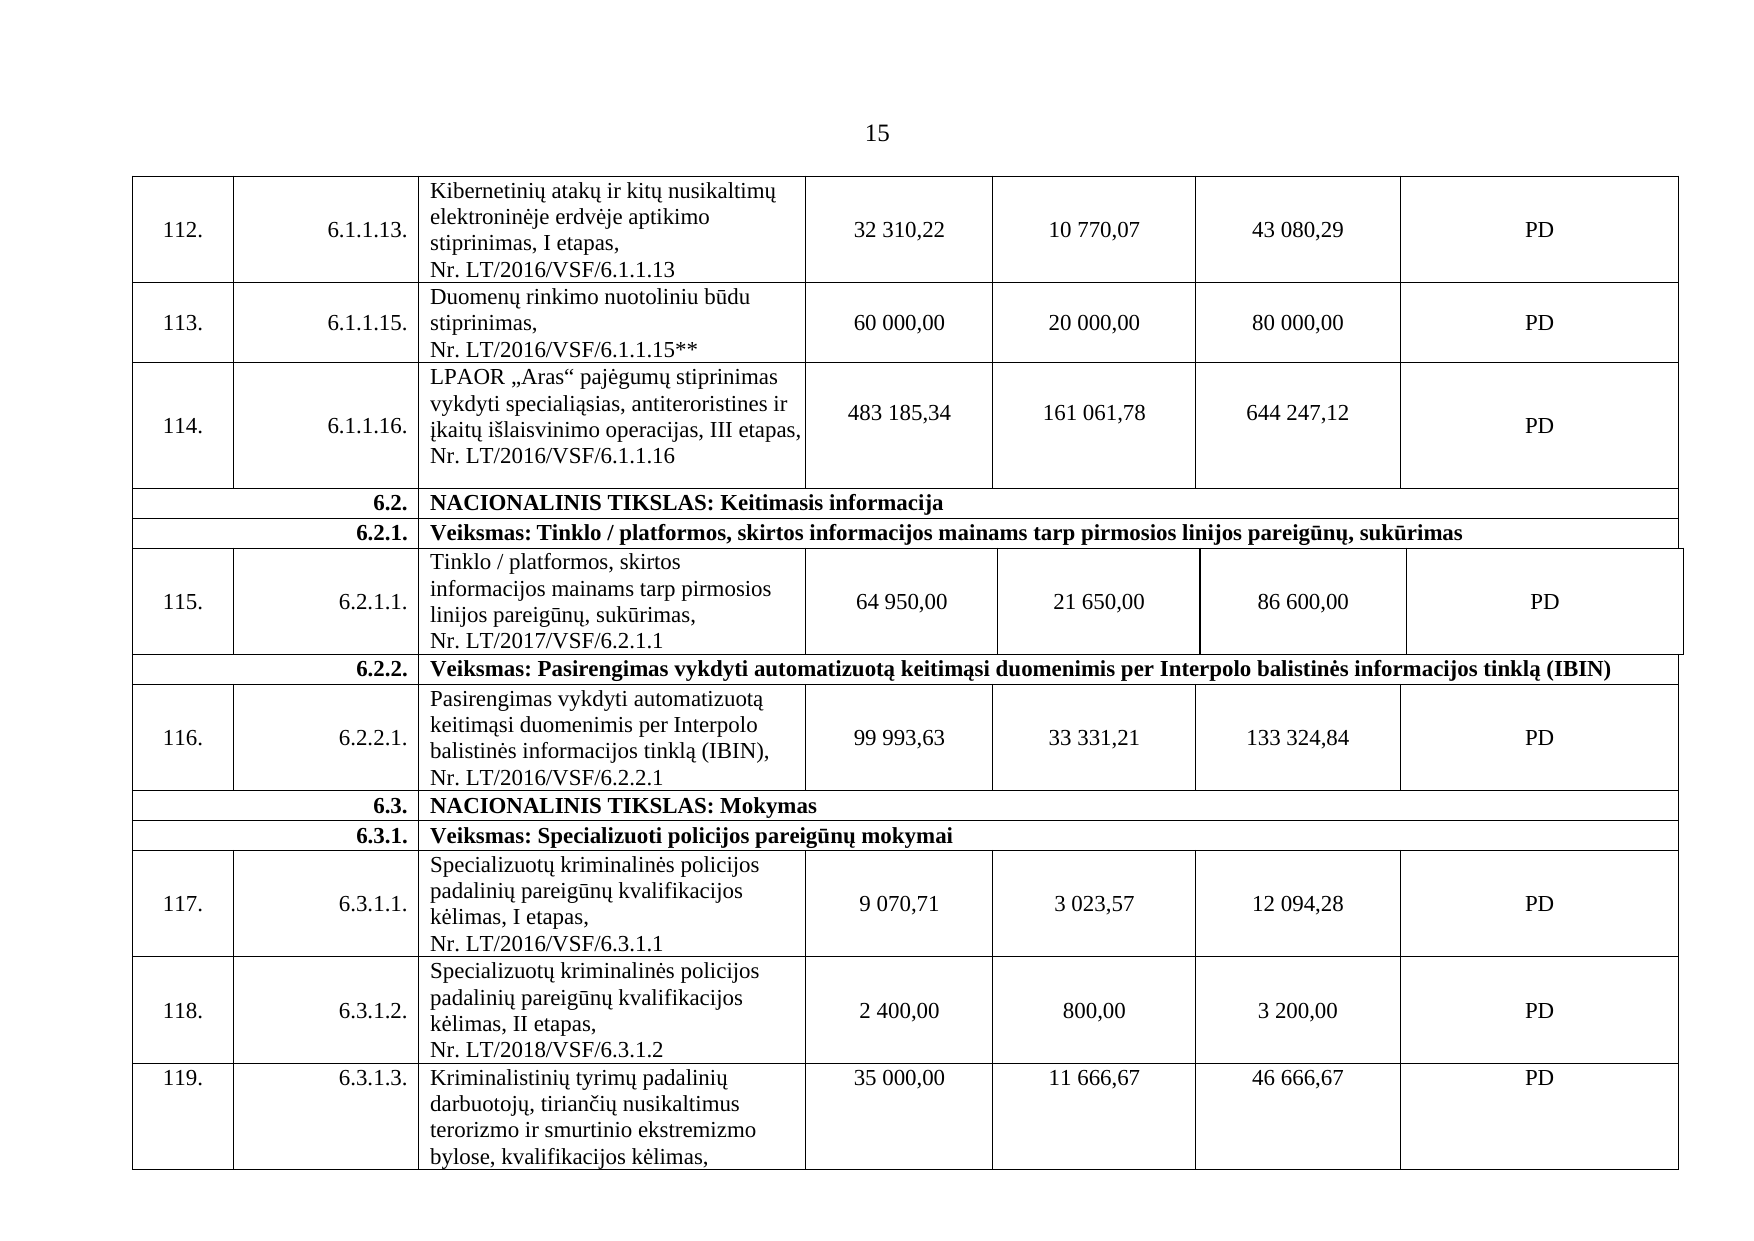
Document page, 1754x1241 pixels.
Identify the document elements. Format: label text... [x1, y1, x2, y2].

table_cell Pasirengimas vykdyti automatizuotą keitimąsi duomenimis per Interpolo balistinės informacijos tinklą (IBIN), Nr. LT/2016/VSF/6.2.2.1 [419, 685, 805, 790]
table_cell 6.3.1.1. [234, 851, 418, 956]
table_cell 800,00 [993, 957, 1195, 1063]
table_cell Veiksmas: Pasirengimas vykdyti automatizuotą keitimąsi duomenimis per Interpolo balistinės informacijos tinklą (IBIN) [419, 655, 1678, 684]
table_cell 10 770,07 [993, 177, 1195, 282]
table_cell 60 000,00 [806, 283, 992, 362]
table_cell Kriminalistinių tyrimų padalinių darbuotojų, tiriančių nusikaltimus terorizmo ir smurtinio ekstremizmo bylose, kvalifikacijos kėlimas, [419, 1064, 805, 1169]
table_cell 6.2.1.1. [234, 549, 418, 654]
table_cell 6.3. [133, 791, 418, 820]
table_cell [1679, 684, 1684, 790]
table_cell 6.1.1.13. [234, 177, 418, 282]
table_cell Veiksmas: Tinklo / platformos, skirtos informacijos mainams tarp pirmosios linijos pareigūnų, sukūrimas [419, 519, 1678, 547]
table_cell 644 247,12 [1196, 363, 1400, 488]
table_cell 43 080,29 [1196, 177, 1400, 282]
table_cell 114. [133, 363, 233, 488]
table_cell 6.2.1. [133, 519, 418, 547]
table_cell PD [1407, 549, 1683, 654]
table_cell PD [1401, 957, 1678, 1063]
table_cell 64 950,00 [806, 549, 997, 654]
table_cell 2 400,00 [806, 957, 992, 1063]
table_cell PD [1401, 1064, 1678, 1169]
table_cell PD [1401, 283, 1678, 362]
table_cell 117. [133, 851, 233, 956]
table_cell [1679, 956, 1684, 1063]
table_cell PD [1401, 685, 1678, 790]
table_cell 32 310,22 [806, 177, 992, 282]
table_cell 35 000,00 [806, 1064, 992, 1169]
table_cell [1679, 362, 1684, 488]
table_cell 3 023,57 [993, 851, 1195, 956]
table_cell [1679, 176, 1684, 282]
table_cell 133 324,84 [1196, 685, 1400, 790]
table_cell 6.2.2.1. [234, 685, 418, 790]
table_cell 112. [133, 177, 233, 282]
table_cell 99 993,63 [806, 685, 992, 790]
table_cell NACIONALINIS TIKSLAS: Keitimasis informacija [419, 489, 1678, 518]
table_cell LPAOR „Aras“ pajėgumų stiprinimas vykdyti specialiąsias, antiteroristines ir įkaitų išlaisvinimo operacijas, III etapas, Nr. LT/2016/VSF/6.1.1.16 [419, 363, 805, 488]
table_cell 483 185,34 [806, 363, 992, 488]
table_cell PD [1401, 851, 1678, 956]
table_cell 6.3.1. [133, 821, 418, 850]
table_cell [1679, 820, 1684, 850]
table_cell 6.2.2. [133, 655, 418, 684]
table_cell Tinklo / platformos, skirtos informacijos mainams tarp pirmosios linijos pareigūnų, sukūrimas, Nr. LT/2017/VSF/6.2.1.1 [419, 549, 805, 654]
table_cell Kibernetinių atakų ir kitų nusikaltimų elektroninėje erdvėje aptikimo stiprinimas, I etapas, Nr. LT/2016/VSF/6.1.1.13 [419, 177, 805, 282]
table_cell PD [1401, 177, 1678, 282]
table_cell 6.2. [133, 489, 418, 518]
table_cell 118. [133, 957, 233, 1063]
table_cell 20 000,00 [993, 283, 1195, 362]
table_cell 80 000,00 [1196, 283, 1400, 362]
table_cell 11 666,67 [993, 1064, 1195, 1169]
table_cell 9 070,71 [806, 851, 992, 956]
table_cell 6.3.1.2. [234, 957, 418, 1063]
table_cell [1679, 790, 1684, 820]
table_cell 6.3.1.3. [234, 1064, 418, 1169]
table_cell 115. [133, 549, 233, 654]
table_cell Specializuotų kriminalinės policijos padalinių pareigūnų kvalifikacijos kėlimas, I etapas, Nr. LT/2016/VSF/6.3.1.1 [419, 851, 805, 956]
table_cell 12 094,28 [1196, 851, 1400, 956]
table_cell 86 600,00 [1201, 549, 1406, 654]
table_cell Specializuotų kriminalinės policijos padalinių pareigūnų kvalifikacijos kėlimas, II etapas, Nr. LT/2018/VSF/6.3.1.2 [419, 957, 805, 1063]
table_cell 6.1.1.16. [234, 363, 418, 488]
table_cell [1679, 518, 1684, 547]
table_cell 3 200,00 [1196, 957, 1400, 1063]
table_cell 6.1.1.15. [234, 283, 418, 362]
table_cell Veiksmas: Specializuoti policijos pareigūnų mokymai [419, 821, 1678, 850]
table_cell [1679, 850, 1684, 956]
table_cell Duomenų rinkimo nuotoliniu būdu stiprinimas, Nr. LT/2016/VSF/6.1.1.15** [419, 283, 805, 362]
table_cell 161 061,78 [993, 363, 1195, 488]
table_cell 46 666,67 [1196, 1064, 1400, 1169]
table_cell 33 331,21 [993, 685, 1195, 790]
table_cell 21 650,00 [998, 549, 1199, 654]
table_cell 113. [133, 283, 233, 362]
table_cell 116. [133, 685, 233, 790]
table_cell [1679, 655, 1684, 684]
table_cell [1679, 1063, 1684, 1169]
table_cell [1679, 488, 1684, 518]
table_cell PD [1401, 363, 1678, 488]
table_cell NACIONALINIS TIKSLAS: Mokymas [419, 791, 1678, 820]
table_cell [1679, 282, 1684, 362]
table_cell 119. [133, 1064, 233, 1169]
